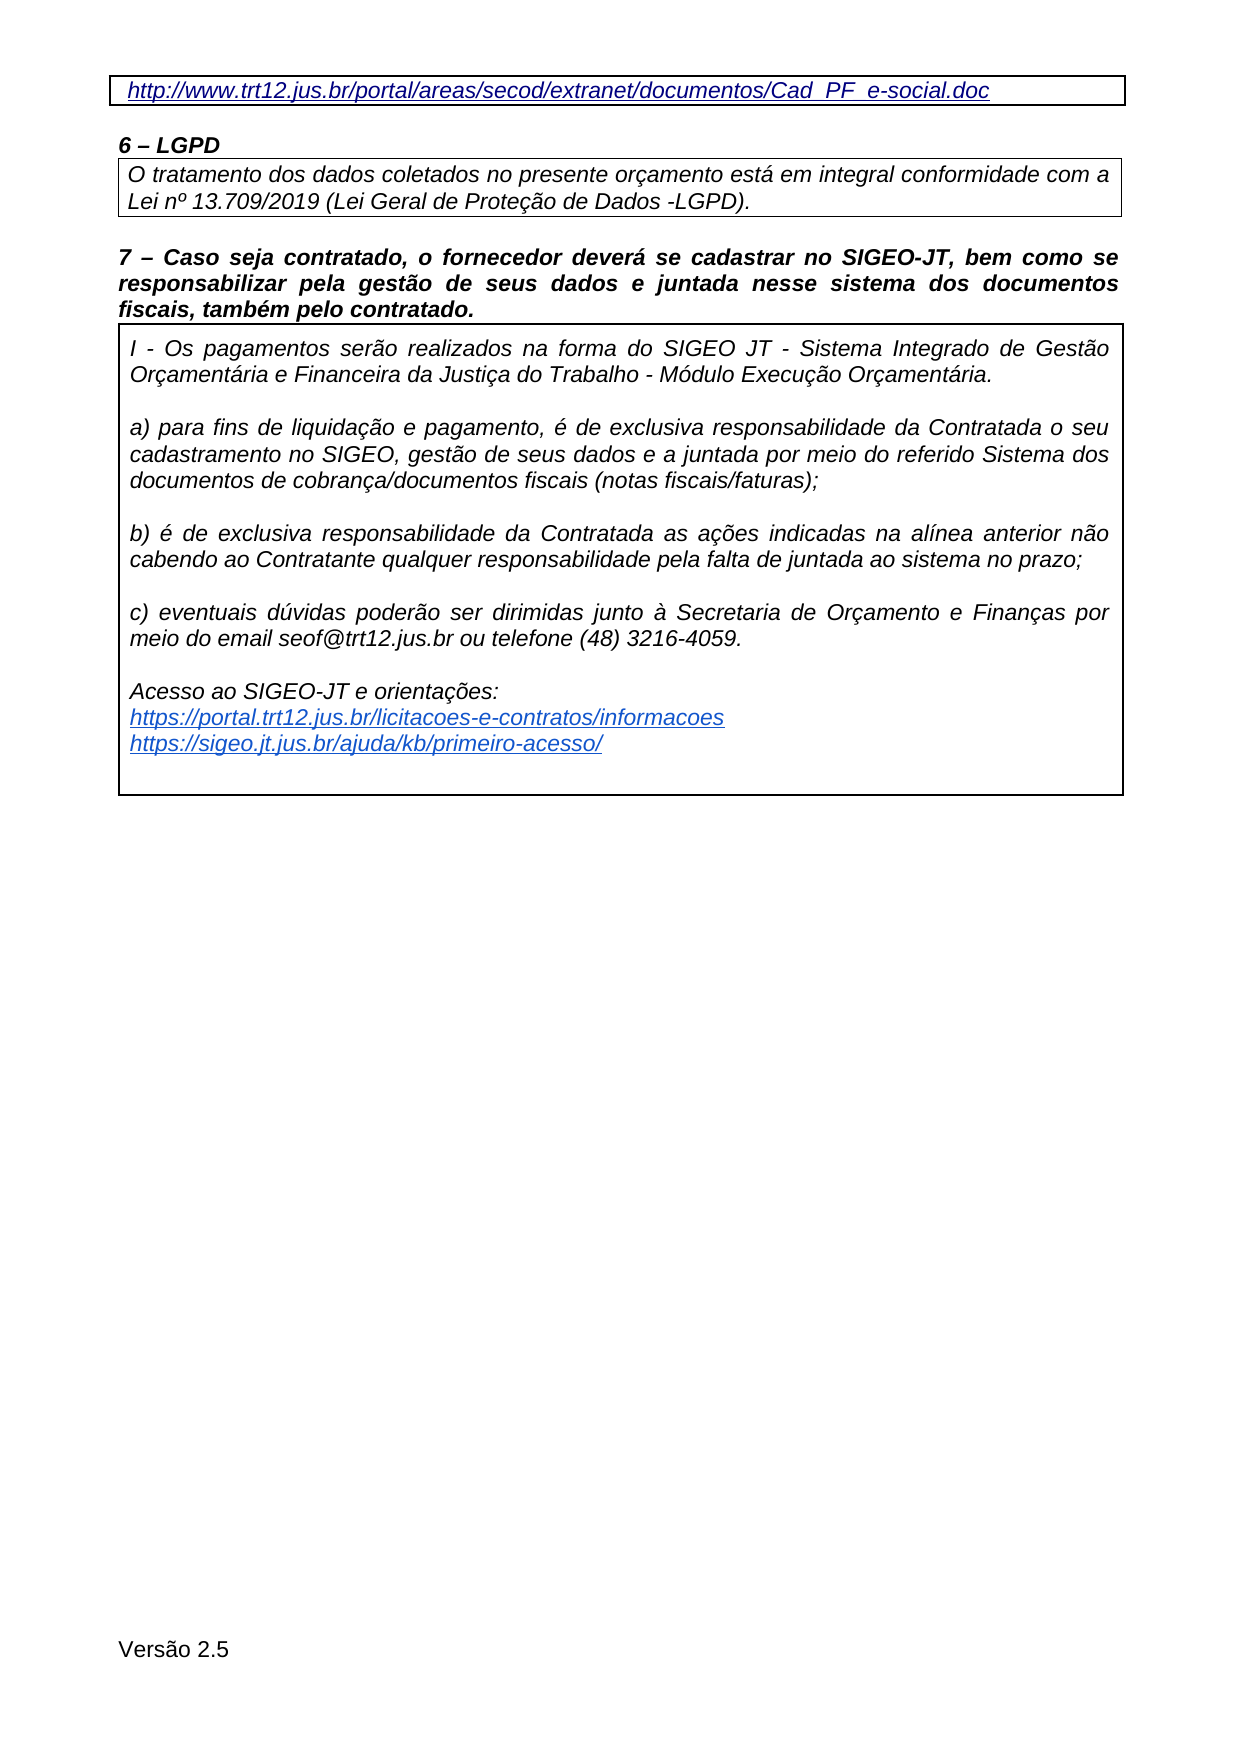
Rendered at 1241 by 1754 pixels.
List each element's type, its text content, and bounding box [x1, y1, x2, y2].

text O tratamento dos dados coletados no presente orçamento está em integral conformidade com a Lei nº 13.709/2019 (Lei Geral de Proteção de Dados -LGPD). [119, 159, 1121, 216]
text 7 – Caso seja contratado, o fornecedor deverá se cadastrar no SIGEO-JT, bem como se responsabilizar pela gestão de seus dados e juntada nesse sistema dos documentos fiscais, também pelo contratado. [118, 243, 1122, 323]
table_header I - Os pagamentos serão realizados na forma do SIGEO JT - Sistema Integrado de Gestão Orçamentária e Financeira da Justiça do Trabalho - Módulo Execução Orçamentária. a) para fins de liquidação e pagamento, é de exclusiva responsabilidade da Contratada o seu cadastramento no SIGEO, gestão de seus dados e a juntada por meio do referido Sistema dos documentos de cobrança/documentos fiscais (notas fiscais/faturas); b) é de exclusiva responsabilidade da Contratada as ações indicadas na alínea anterior não cabendo ao Contratante qualquer responsabilidade pela falta de juntada ao sistema no prazo; c) eventuais dúvidas poderão ser dirimidas junto à Secretaria de Orçamento e Finanças por meio do email seof@trt12.jus.br ou telefone (48) 3216-4059. Acesso ao SIGEO-JT e orientações: https://portal.trt12.jus.br/licitacoes-e-contratos/informacoes https://sigeo.jt.jus.br/ajuda/kb/primeiro-acesso/ [120, 325, 1122, 793]
text 6 – LGPD [118, 132, 1122, 158]
table_header http://www.trt12.jus.br/portal/areas/secod/extranet/documentos/Cad_PF_e-social.doc [111, 77, 1124, 103]
